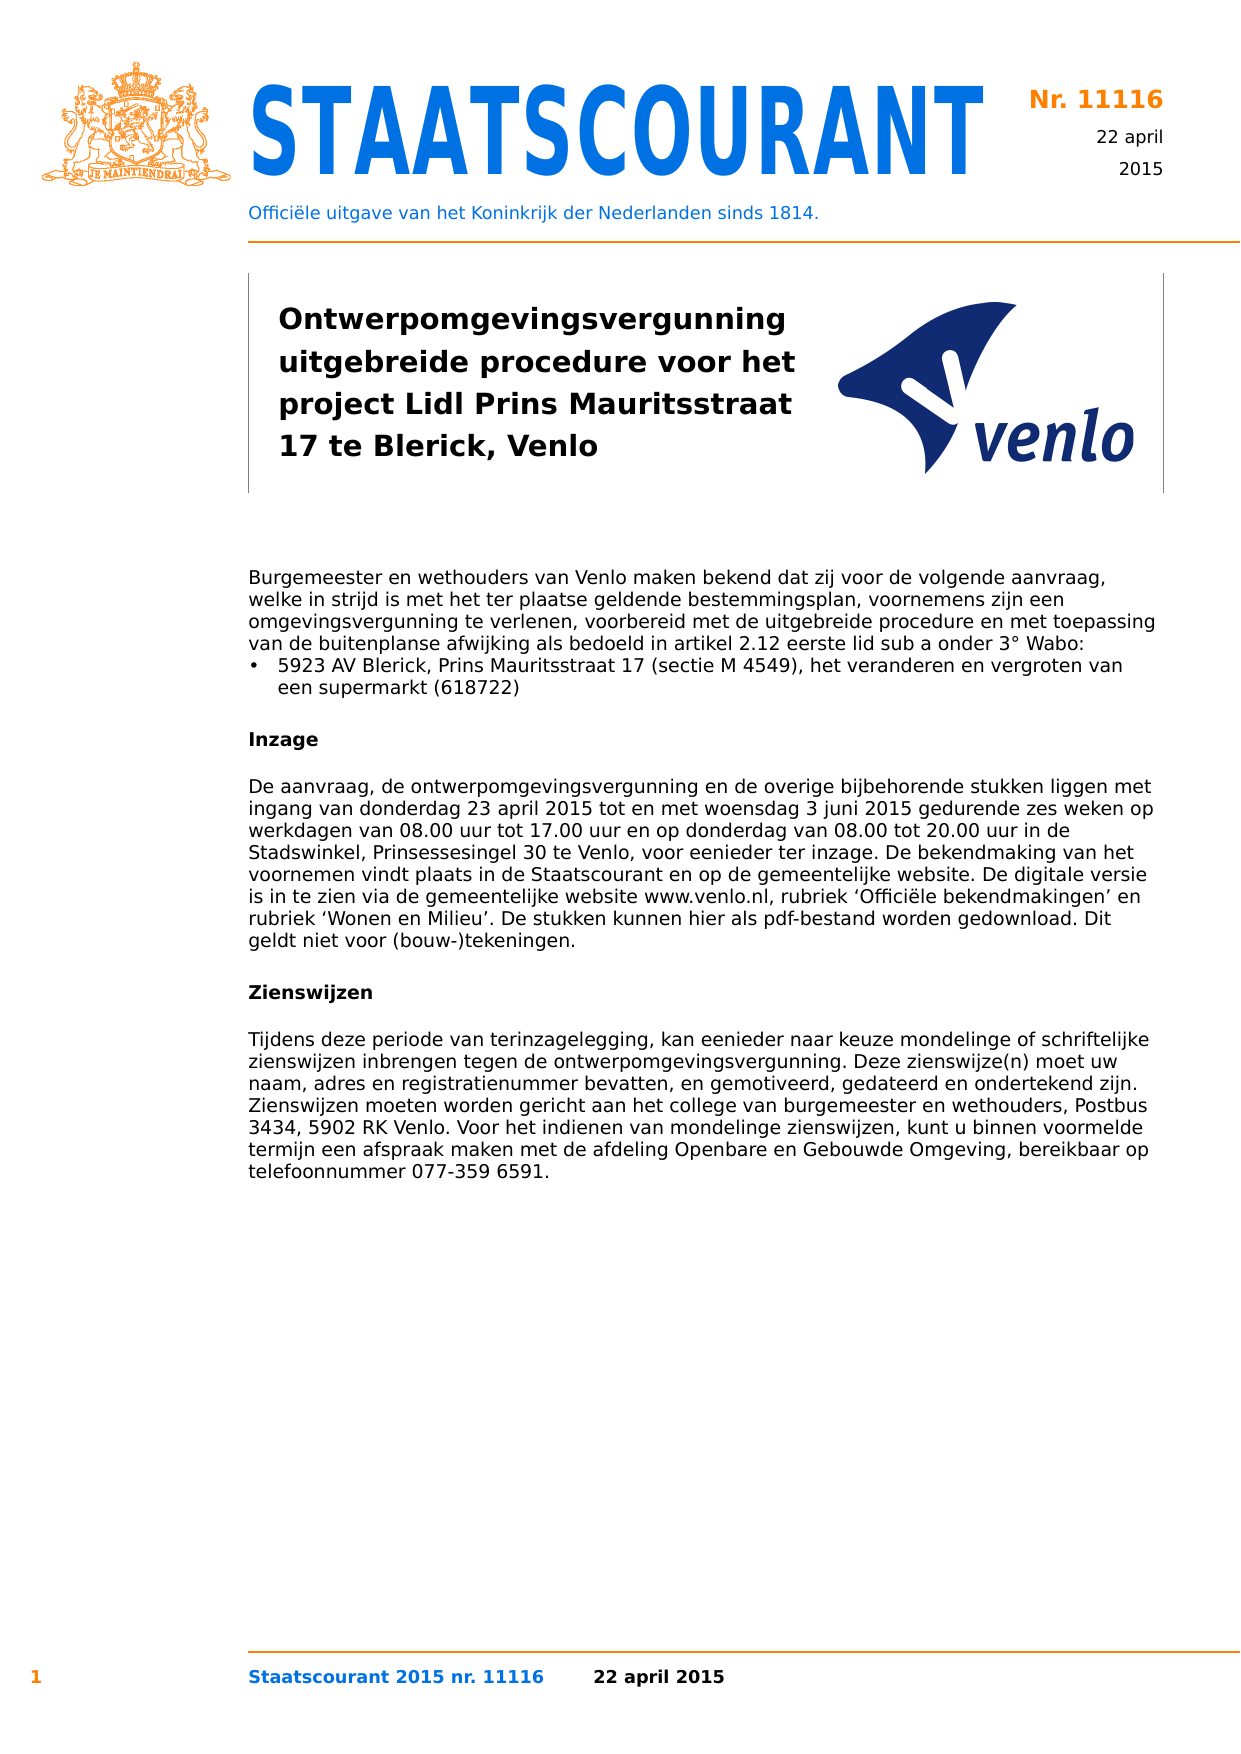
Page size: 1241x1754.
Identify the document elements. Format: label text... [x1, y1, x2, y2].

table_header [25, 62, 248, 241]
table_cell Officiële uitgave van het Koninkrijk der Nederlanden sinds 1814. [248, 203, 1240, 241]
text Tijdens deze periode van terinzagelegging, kan eenieder naar keuze mondelinge of schriftelijke zienswijzen inbrengen tegen de ontwerpomgevingsvergunning. Deze zienswijze(n) moet uw naam, adres en registratienummer bevatten, en gemotiveerd, gedateerd en ondertekend zijn. Zienswijzen moeten worden gericht aan het college van burgemeester en wethouders, Postbus 3434, 5902 RK Venlo. Voor het indienen van mondelinge zienswijzen, kunt u binnen voormelde termijn een afspraak maken met de afdeling Openbare en Gebouwde Omgeving, bereikbaar op telefoonnummer 077-359 6591. [248, 1029, 1163, 1183]
table_header STAATSCOURANT [248, 62, 998, 203]
subtitle Ontwerpomgevingsvergunning uitgebreide procedure voor het project Lidl Prins Mauritsstraat 17 te Blerick, Venlo [249, 273, 1163, 493]
subtitle Inzage [248, 729, 1163, 751]
picture [41, 62, 231, 186]
text De aanvraag, de ontwerpomgevingsvergunning en de overige bijbehorende stukken liggen met ingang van donderdag 23 april 2015 tot en met woensdag 3 juni 2015 gedurende zes weken op werkdagen van 08.00 uur tot 17.00 uur en op donderdag van 08.00 tot 20.00 uur in de Stadswinkel, Prinsessesingel 30 te Venlo, voor eenieder ter inzage. De bekendmaking van het voornemen vindt plaats in de Staatscourant en op de gemeentelijke website. De digitale versie is in te zien via de gemeentelijke website www.venlo.nl, rubriek ‘Officiële bekendmakingen’ en rubriek ‘Wonen en Milieu’. De stukken kunnen hier als pdf-bestand worden gedownload. Dit geldt niet voor (bouw-)tekeningen. [248, 776, 1163, 952]
table_cell 2015 [998, 153, 1240, 203]
subtitle Zienswijzen [248, 982, 1163, 1004]
text Burgemeester en wethouders van Venlo maken bekend dat zij voor de volgende aanvraag, welke in strijd is met het ter plaatse geldende bestemmingsplan, voornemens zijn een omgevingsvergunning te verlenen, voorbereid met de uitgebreide procedure en met toepassing van de buitenplanse afwijking als bedoeld in artikel 2.12 eerste lid sub a onder 3° Wabo: [248, 567, 1163, 655]
picture [838, 302, 1134, 474]
text • 5923 AV Blerick, Prins Mauritsstraat 17 (sectie M 4549), het veranderen en vergroten van een supermarkt (618722) [248, 655, 1163, 699]
table_cell 22 april [998, 121, 1240, 153]
table_header Nr. 11116 [998, 62, 1240, 121]
